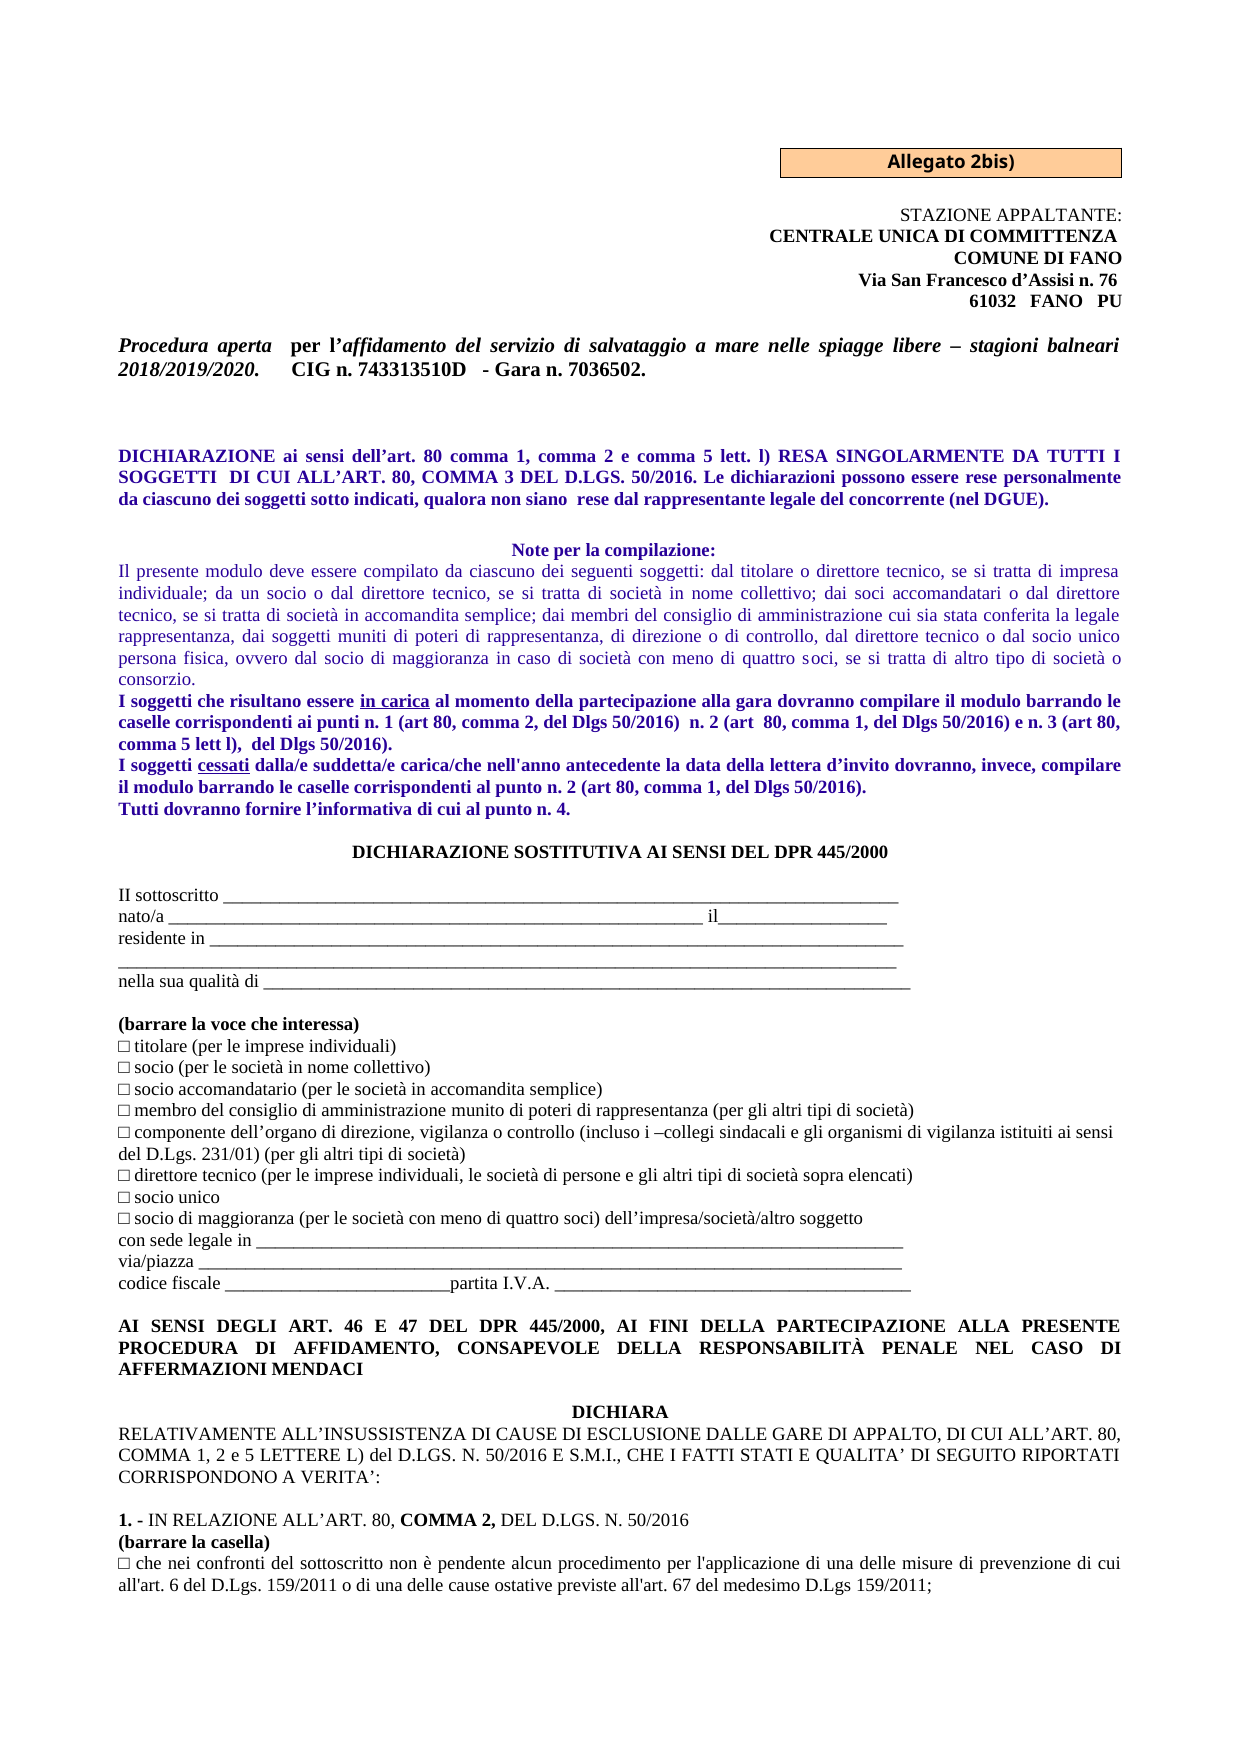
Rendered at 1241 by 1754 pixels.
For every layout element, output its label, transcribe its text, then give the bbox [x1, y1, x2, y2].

text □ socio accomandatario (per le società in accomandita semplice) [118, 1078, 1122, 1099]
text (barrare la casella) [118, 1531, 1122, 1552]
list Procedura aperta per l’affidamento del servizio di salvataggio a mare nelle spiagge libere – stagioni balneari 2018/2019/2020. CIG n. 743313510D - Gara n. 7036502. [118, 333, 1122, 381]
text Via San Francesco d’Assisi n. 76 [634, 268, 1122, 290]
text nella sua qualità di _____________________________________________________________________ [118, 970, 1122, 992]
text 1. - IN RELAZIONE ALL’ART. 80, COMMA 2, DEL D.LGS. N. 50/2016 [118, 1509, 1122, 1531]
text STAZIONE APPALTANTE: [118, 204, 1122, 225]
text residente in __________________________________________________________________________ [118, 927, 1122, 948]
text nato/a _________________________________________________________ il__________________ [118, 905, 1122, 927]
text Note per la compilazione: [118, 539, 1114, 560]
text □ socio unico [118, 1186, 1122, 1207]
text □ socio (per le società in nome collettivo) [118, 1056, 1122, 1078]
text CENTRALE UNICA DI COMMITTENZA [634, 225, 1122, 247]
text codice fiscale ________________________partita I.V.A. ______________________________________ [118, 1272, 1122, 1293]
text □ socio di maggioranza (per le società con meno di quattro soci) dell’impresa/società/altro soggetto [118, 1207, 1122, 1229]
table_header Allegato 2bis) [781, 149, 1121, 177]
text □ membro del consiglio di amministrazione munito di poteri di rappresentanza (per gli altri tipi di società) [118, 1099, 1122, 1121]
text Tutti dovranno fornire l’informativa di cui al punto n. 4. [118, 797, 1122, 819]
text via/piazza ___________________________________________________________________________ [118, 1250, 1122, 1272]
text □ titolare (per le imprese individuali) [118, 1035, 1122, 1056]
text ___________________________________________________________________________________ [118, 948, 1122, 970]
text Il presente modulo deve essere compilato da ciascuno dei seguenti soggetti: dal titolare o direttore tecnico, se si tratta di impresa individuale; da un socio o dal direttore tecnico, se si tratta di società in nome collettivo; dai soci accomandatari o dal direttore tecnico, se si tratta di società in accomandita semplice; dai membri del consiglio di amministrazione cui sia stata conferita la legale rappresentanza, dai soggetti muniti di poteri di rappresentanza, di direzione o di controllo, dal direttore tecnico o dal socio unico persona fisica, ovvero dal socio di maggioranza in caso di società con meno di quattro soci, se si tratta di altro tipo di società o consorzio. [118, 560, 1122, 690]
text I soggetti che risultano essere in carica al momento della partecipazione alla gara dovranno compilare il modulo barrando le caselle corrispondenti ai punti n. 1 (art 80, comma 2, del Dlgs 50/2016) n. 2 (art 80, comma 1, del Dlgs 50/2016) e n. 3 (art 80, comma 5 lett l), del Dlgs 50/2016). [118, 690, 1122, 754]
text DICHIARAZIONE SOSTITUTIVA AI SENSI DEL DPR 445/2000 [118, 841, 1122, 862]
text □ componente dell’organo di direzione, vigilanza o controllo (incluso i –collegi sindacali e gli organismi di vigilanza istituiti ai sensi del D.Lgs. 231/01) (per gli altri tipi di società) [118, 1121, 1122, 1164]
text (barrare la voce che interessa) [118, 1013, 1122, 1035]
text □ direttore tecnico (per le imprese individuali, le società di persone e gli altri tipi di società sopra elencati) [118, 1164, 1122, 1186]
text DICHIARAZIONE ai sensi dell’art. 80 comma 1, comma 2 e comma 5 lett. l) RESA SINGOLARMENTE DA TUTTI I SOGGETTI DI CUI ALL’ART. 80, COMMA 3 DEL D.LGS. 50/2016. Le dichiarazioni possono essere rese personalmente da ciascuno dei soggetti sotto indicati, qualora non siano rese dal rappresentante legale del concorrente (nel DGUE). [118, 445, 1122, 509]
text □ che nei confronti del sottoscritto non è pendente alcun procedimento per l'applicazione di una delle misure di prevenzione di cui all'art. 6 del D.Lgs. 159/2011 o di una delle cause ostative previste all'art. 67 del medesimo D.Lgs 159/2011; [118, 1552, 1122, 1595]
text I soggetti cessati dalla/e suddetta/e carica/che nell'anno antecedente la data della lettera d’invito dovranno, invece, compilare il modulo barrando le caselle corrispondenti al punto n. 2 (art 80, comma 1, del Dlgs 50/2016). [118, 754, 1122, 797]
text 61032 FANO PU [634, 290, 1122, 312]
text DICHIARA [118, 1401, 1122, 1423]
text II sottoscritto ________________________________________________________________________ [118, 884, 1122, 905]
text AI SENSI DEGLI ART. 46 E 47 DEL DPR 445/2000, AI FINI DELLA PARTECIPAZIONE ALLA PRESENTE PROCEDURA DI AFFIDAMENTO, CONSAPEVOLE DELLA RESPONSABILITÀ PENALE NEL CASO DI AFFERMAZIONI MENDACI [118, 1315, 1122, 1380]
text RELATIVAMENTE ALL’INSUSSISTENZA DI CAUSE DI ESCLUSIONE DALLE GARE DI APPALTO, DI CUI ALL’ART. 80, COMMA 1, 2 e 5 LETTERE L) del D.LGS. N. 50/2016 E S.M.I., CHE I FATTI STATI E QUALITA’ DI SEGUITO RIPORTATI CORRISPONDONO A VERITA’: [118, 1423, 1122, 1487]
text COMUNE DI FANO [634, 247, 1122, 268]
text con sede legale in _____________________________________________________________________ [118, 1229, 1122, 1250]
